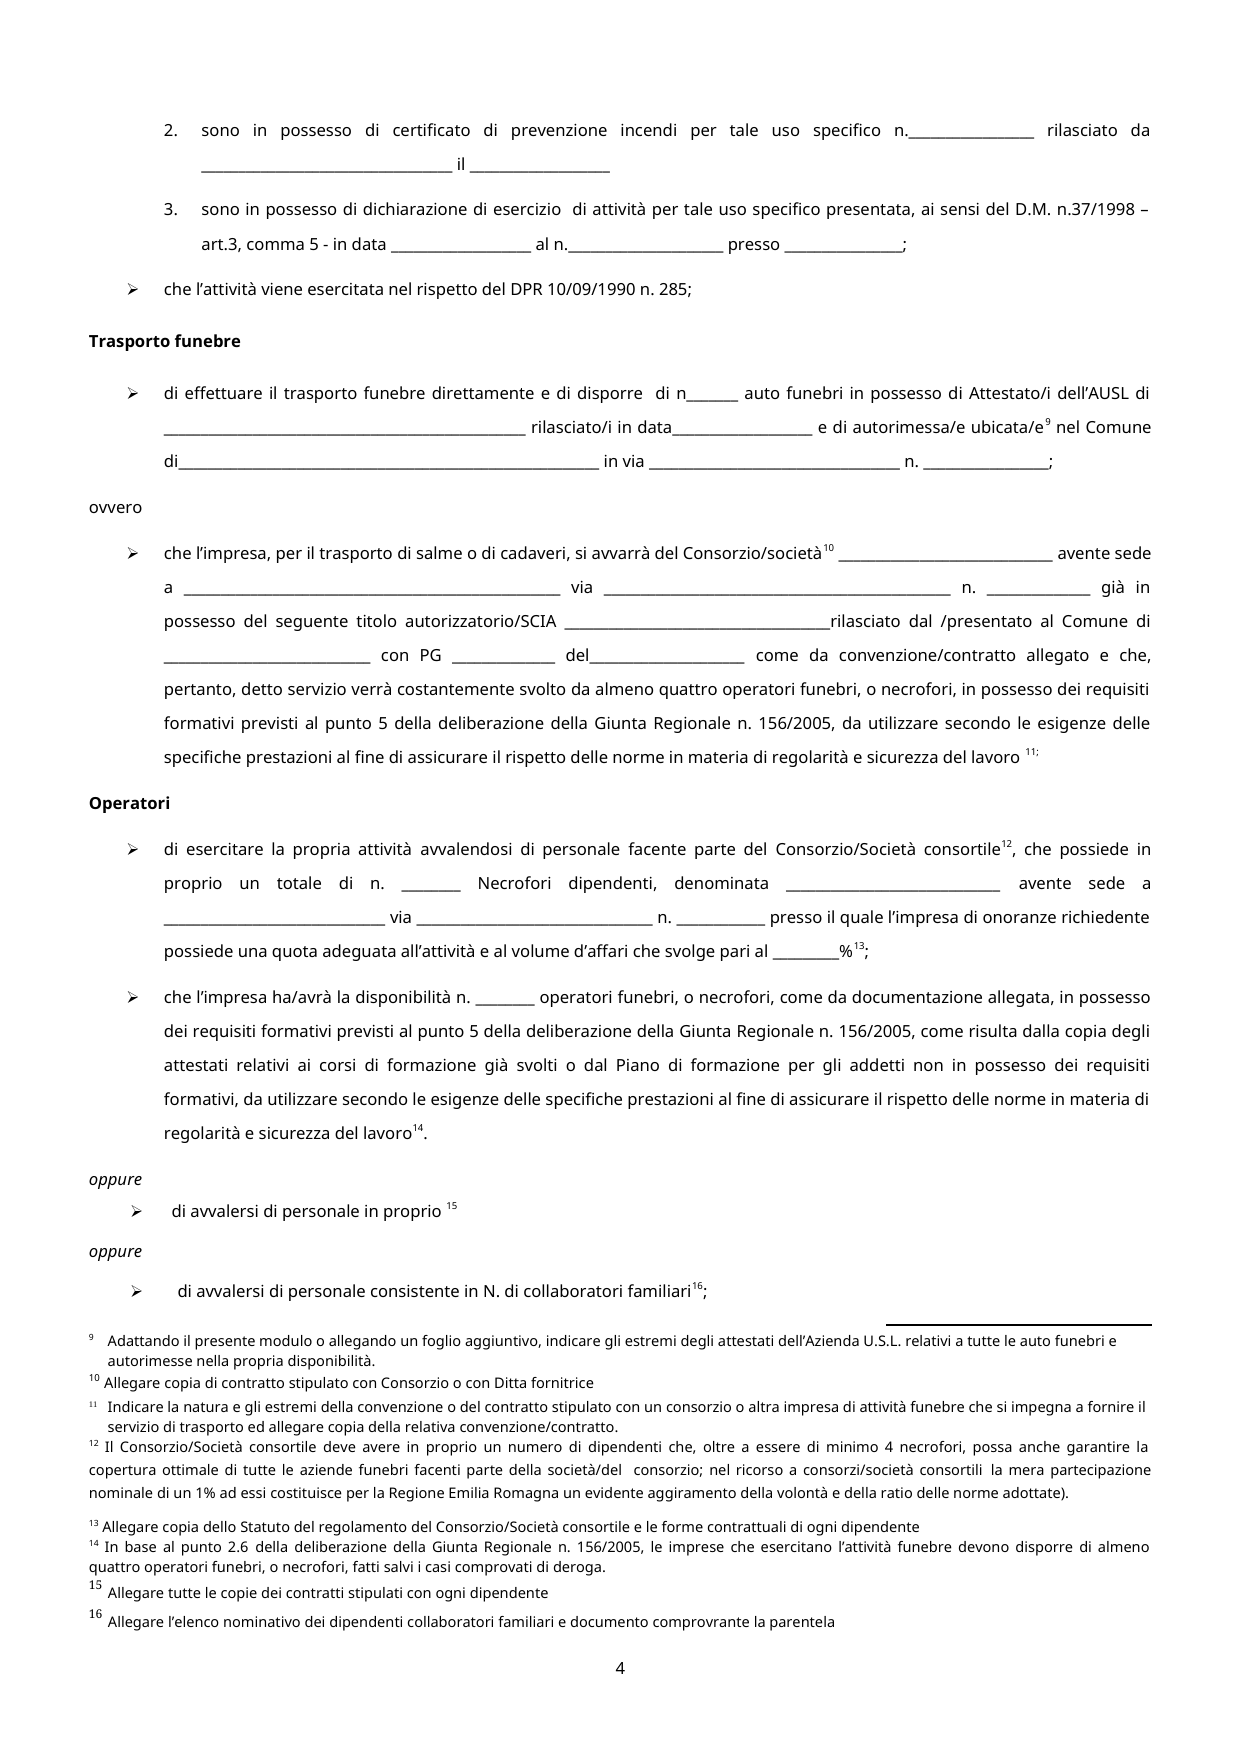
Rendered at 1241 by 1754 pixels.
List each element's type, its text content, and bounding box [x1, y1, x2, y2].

list Allegare l’elenco nominativo dei dipendenti collaboratori familiari e documento comprovrante la parentela [89, 1605, 1152, 1633]
list di avvalersi di personale consistente in N. di collaboratori familiari; [130, 1279, 1152, 1302]
list di avvalersi di personale in proprio [130, 1199, 1152, 1222]
text ovvero [89, 495, 1152, 518]
list sono in possesso di certificato di prevenzione incendi per tale uso specifico n._________________ rilasciato da __________________________________ il ___________________ [164, 118, 1152, 175]
list che l’impresa ha/avrà la disponibilità n. ________ operatori funebri, o necrofori, come da documentazione allegata, in possesso dei requisiti formativi previsti al punto 5 della deliberazione della Giunta Regionale n. 156/2005, come risulta dalla copia degli attestati relativi ai corsi di formazione già svolti o dal Piano di formazione per gli addetti non in possesso dei requisiti formativi, da utilizzare secondo le esigenze delle specifiche prestazioni al fine di assicurare il rispetto delle norme in materia di regolarità e sicurezza del lavoro. [126, 985, 1152, 1144]
list che l’impresa, per il trasporto di salme o di cadaveri, si avvarrà del Consorzio/società _____________________________ avente sede a ___________________________________________________ via _______________________________________________ n. ______________ già in possesso del seguente titolo autorizzatorio/SCIA ____________________________________rilasciato dal /presentato al Comune di ____________________________ con PG ______________ del_____________________ come da convenzione/contratto allegato e che, pertanto, detto servizio verrà costantemente svolto da almeno quattro operatori funebri, o necrofori, in possesso dei requisiti formativi previsti al punto 5 della deliberazione della Giunta Regionale n. 156/2005, da utilizzare secondo le esigenze delle specifiche prestazioni al fine di assicurare il rispetto delle norme in materia di regolarità e sicurezza del lavoro ; [126, 541, 1152, 768]
list Il Consorzio/Società consortile deve avere in proprio un numero di dipendenti che, oltre a essere di minimo 4 necrofori, possa anche garantire la copertura ottimale di tutte le aziende funebri facenti parte della società/del consorzio; nel ricorso a consorzi/società consortili la mera partecipazione nominale di un 1% ad essi costituisce per la Regione Emilia Romagna un evidente aggiramento della volontà e della ratio delle norme adottate). [89, 1437, 1152, 1502]
list di esercitare la propria attività avvalendosi di personale facente parte del Consorzio/Società consortile, che possiede in proprio un totale di n. ________ Necrofori dipendenti, denominata _____________________________ avente sede a ______________________________ via ________________________________ n. ____________ presso il quale l’impresa di onoranze richiedente possiede una quota adeguata all’attività e al volume d’affari che svolge pari al _________%; [126, 837, 1152, 962]
list Allegare tutte le copie dei contratti stipulati con ogni dipendente [89, 1577, 1152, 1605]
subtitle Trasporto funebre [89, 330, 1152, 352]
list Allegare copia dello Statuto del regolamento del Consorzio/Società consortile e le forme contrattuali di ogni dipendente [89, 1517, 1152, 1537]
list Indicare la natura e gli estremi della convenzione o del contratto stipulato con un consorzio o altra impresa di attività funebre che si impegna a fornire il servizio di trasporto ed allegare copia della relativa convenzione/contratto. [89, 1397, 1152, 1437]
list oppure [89, 1239, 1152, 1262]
list oppure [89, 1167, 1152, 1190]
list Adattando il presente modulo o allegando un foglio aggiuntivo, indicare gli estremi degli attestati dell’Azienda U.S.L. relativi a tutte le auto funebri e autorimesse nella propria disponibilità. [89, 1331, 1152, 1371]
subtitle Operatori [89, 791, 1152, 814]
list In base al punto 2.6 della deliberazione della Giunta Regionale n. 156/2005, le imprese che esercitano l’attività funebre devono disporre di almeno quattro operatori funebri, o necrofori, fatti salvi i casi comprovati di deroga. [89, 1537, 1152, 1577]
list di effettuare il trasporto funebre direttamente e di disporre di n_______ auto funebri in possesso di Attestato/i dell’AUSL di _________________________________________________ rilasciato/i in data___________________ e di autorimessa/e ubicata/e nel Comune di_________________________________________________________ in via __________________________________ n. _________________; [126, 381, 1152, 472]
list Allegare copia di contratto stipulato con Consorzio o con Ditta fornitrice [89, 1371, 1152, 1394]
list che l’attività viene esercitata nel rispetto del DPR 10/09/1990 n. 285; [126, 278, 1152, 301]
list sono in possesso di dichiarazione di esercizio di attività per tale uso specifico presentata, ai sensi del D.M. n.37/1998 – art.3, comma 5 - in data ___________________ al n._____________________ presso ________________; [164, 198, 1152, 255]
